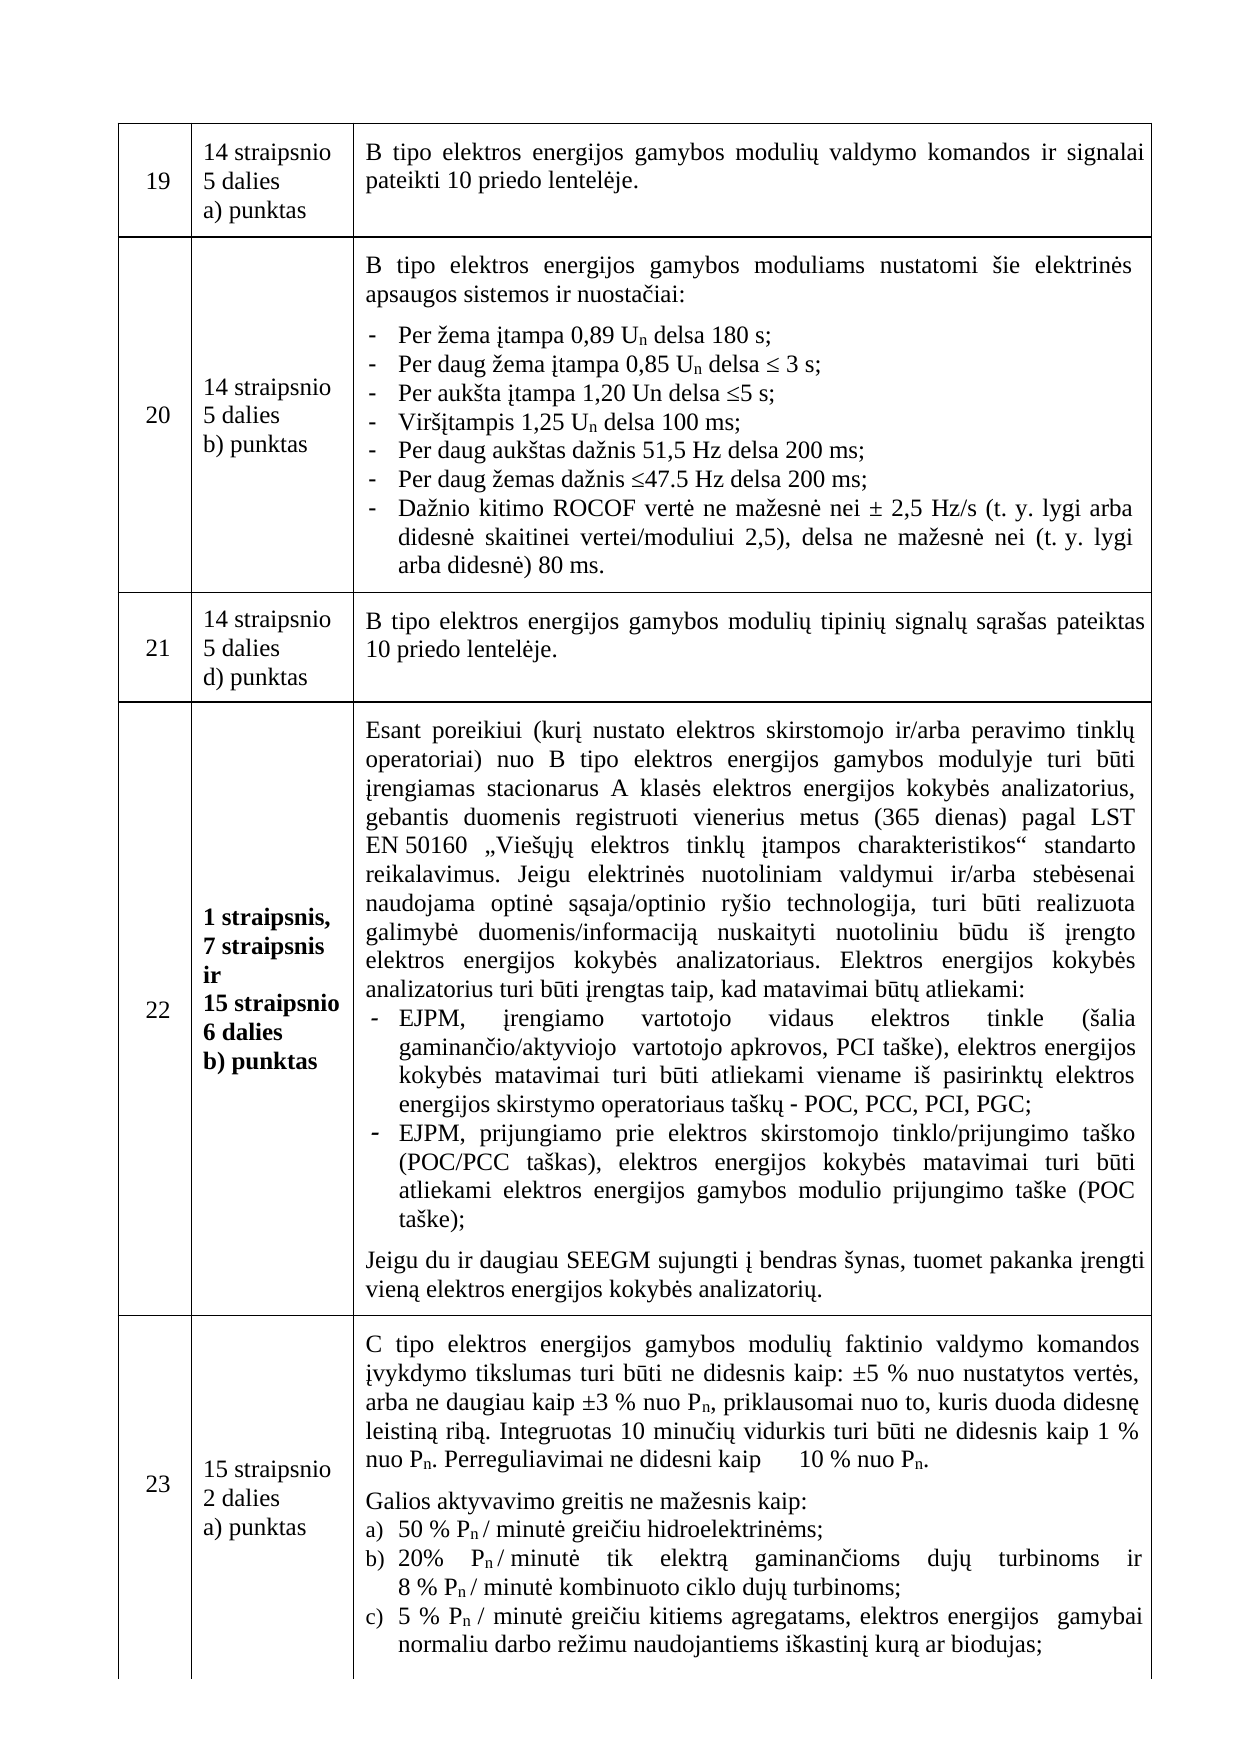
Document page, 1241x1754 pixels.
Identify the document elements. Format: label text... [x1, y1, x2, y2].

table_cell 14 straipsnio 5 dalies b) punktas [192, 238, 353, 592]
table_cell B tipo elektros energijos gamybos modulių valdymo komandos ir signalai pateikti 10 priedo lentelėje. [354, 124, 1151, 236]
table_cell 20 [119, 238, 191, 592]
table_cell 19 [119, 124, 191, 236]
table_cell 14 straipsnio 5 dalies a) punktas [192, 124, 353, 236]
table_cell Esant poreikiui (kurį nustato elektros skirstomojo ir/arba peravimo tinklų operatoriai) nuo B tipo elektros energijos gamybos modulyje turi būti įrengiamas stacionarus A klasės elektros energijos kokybės analizatorius, gebantis duomenis registruoti vienerius metus (365 dienas) pagal LST EN 50160 „Viešųjų elektros tinklų įtampos charakteristikos“ standarto reikalavimus. Jeigu elektrinės nuotoliniam valdymui ir/arba stebėsenai naudojama optinė sąsaja/optinio ryšio technologija, turi būti realizuota galimybė duomenis/informaciją nuskaityti nuotoliniu būdu iš įrengto elektros energijos kokybės analizatoriaus. Elektros energijos kokybės analizatorius turi būti įrengtas taip, kad matavimai būtų atliekami: EJPM, įrengiamo vartotojo vidaus elektros tinkle (šalia gaminančio/aktyviojo vartotojo apkrovos, PCI taške), elektros energijos kokybės matavimai turi būti atliekami viename iš pasirinktų elektros energijos skirstymo operatoriaus taškų  POC, PCC, PCI, PGC; EJPM, prijungiamo prie elektros skirstomojo tinklo/prijungimo taško (POC/PCC taškas), elektros energijos kokybės matavimai turi būti atliekami elektros energijos gamybos modulio prijungimo taške (POC taške); Jeigu du ir daugiau SEEGM sujungti į bendras šynas, tuomet pakanka įrengti vieną elektros energijos kokybės analizatorių. [354, 703, 1151, 1315]
table_cell C tipo elektros energijos gamybos modulių faktinio valdymo komandos įvykdymo tikslumas turi būti ne didesnis kaip: ±5 % nuo nustatytos vertės, arba ne daugiau kaip ±3 % nuo Pn, priklausomai nuo to, kuris duoda didesnę leistiną ribą. Integruotas 10 minučių vidurkis turi būti ne didesnis kaip 1 % nuo Pn. Perreguliavimai ne didesni kaip 10 % nuo Pn. Galios aktyvavimo greitis ne mažesnis kaip: 50 % Pn / minutė greičiu hidroelektrinėms; 20% Pn / minutė tik elektrą gaminančioms dujų turbinoms ir 8 % Pn / minutė kombinuoto ciklo dujų turbinoms; 5 % Pn / minutė greičiu kitiems agregatams, elektros energijos gamybai normaliu darbo režimu naudojantiems iškastinį kurą ar biodujas; kitų tipų elektrinių galios aktyvavimo greitis ne mažiau kaip 5 %. [354, 1316, 1151, 1678]
table_cell 15 straipsnio 2 dalies a) punktas [192, 1316, 353, 1678]
table_cell 1 straipsnis, 7 straipsnis ir 15 straipsnio 6 dalies b) punktas [192, 703, 353, 1315]
table_cell 21 [119, 593, 191, 701]
table_cell B tipo elektros energijos gamybos moduliams nustatomi šie elektrinės apsaugos sistemos ir nuostačiai: Per žema įtampa 0,89 Un delsa 180 s; Per daug žema įtampa 0,85 Un delsa ≤ 3 s; Per aukšta įtampa 1,20 Un delsa ≤5 s; Viršįtampis 1,25 Un delsa 100 ms; Per daug aukštas dažnis 51,5 Hz delsa 200 ms; Per daug žemas dažnis ≤47.5 Hz delsa 200 ms; Dažnio kitimo ROCOF vertė ne mažesnė nei ± 2,5 Hz/s (t. y. lygi arba didesnė skaitinei vertei/moduliui 2,5), delsa ne mažesnė nei (t. y. lygi arba didesnė) 80 ms. [354, 238, 1151, 592]
table_cell 22 [119, 703, 191, 1315]
table_cell B tipo elektros energijos gamybos modulių tipinių signalų sąrašas pateiktas 10 priedo lentelėje. [354, 593, 1151, 701]
table_cell 14 straipsnio 5 dalies d) punktas [192, 593, 353, 701]
table_cell 23 [119, 1316, 191, 1678]
